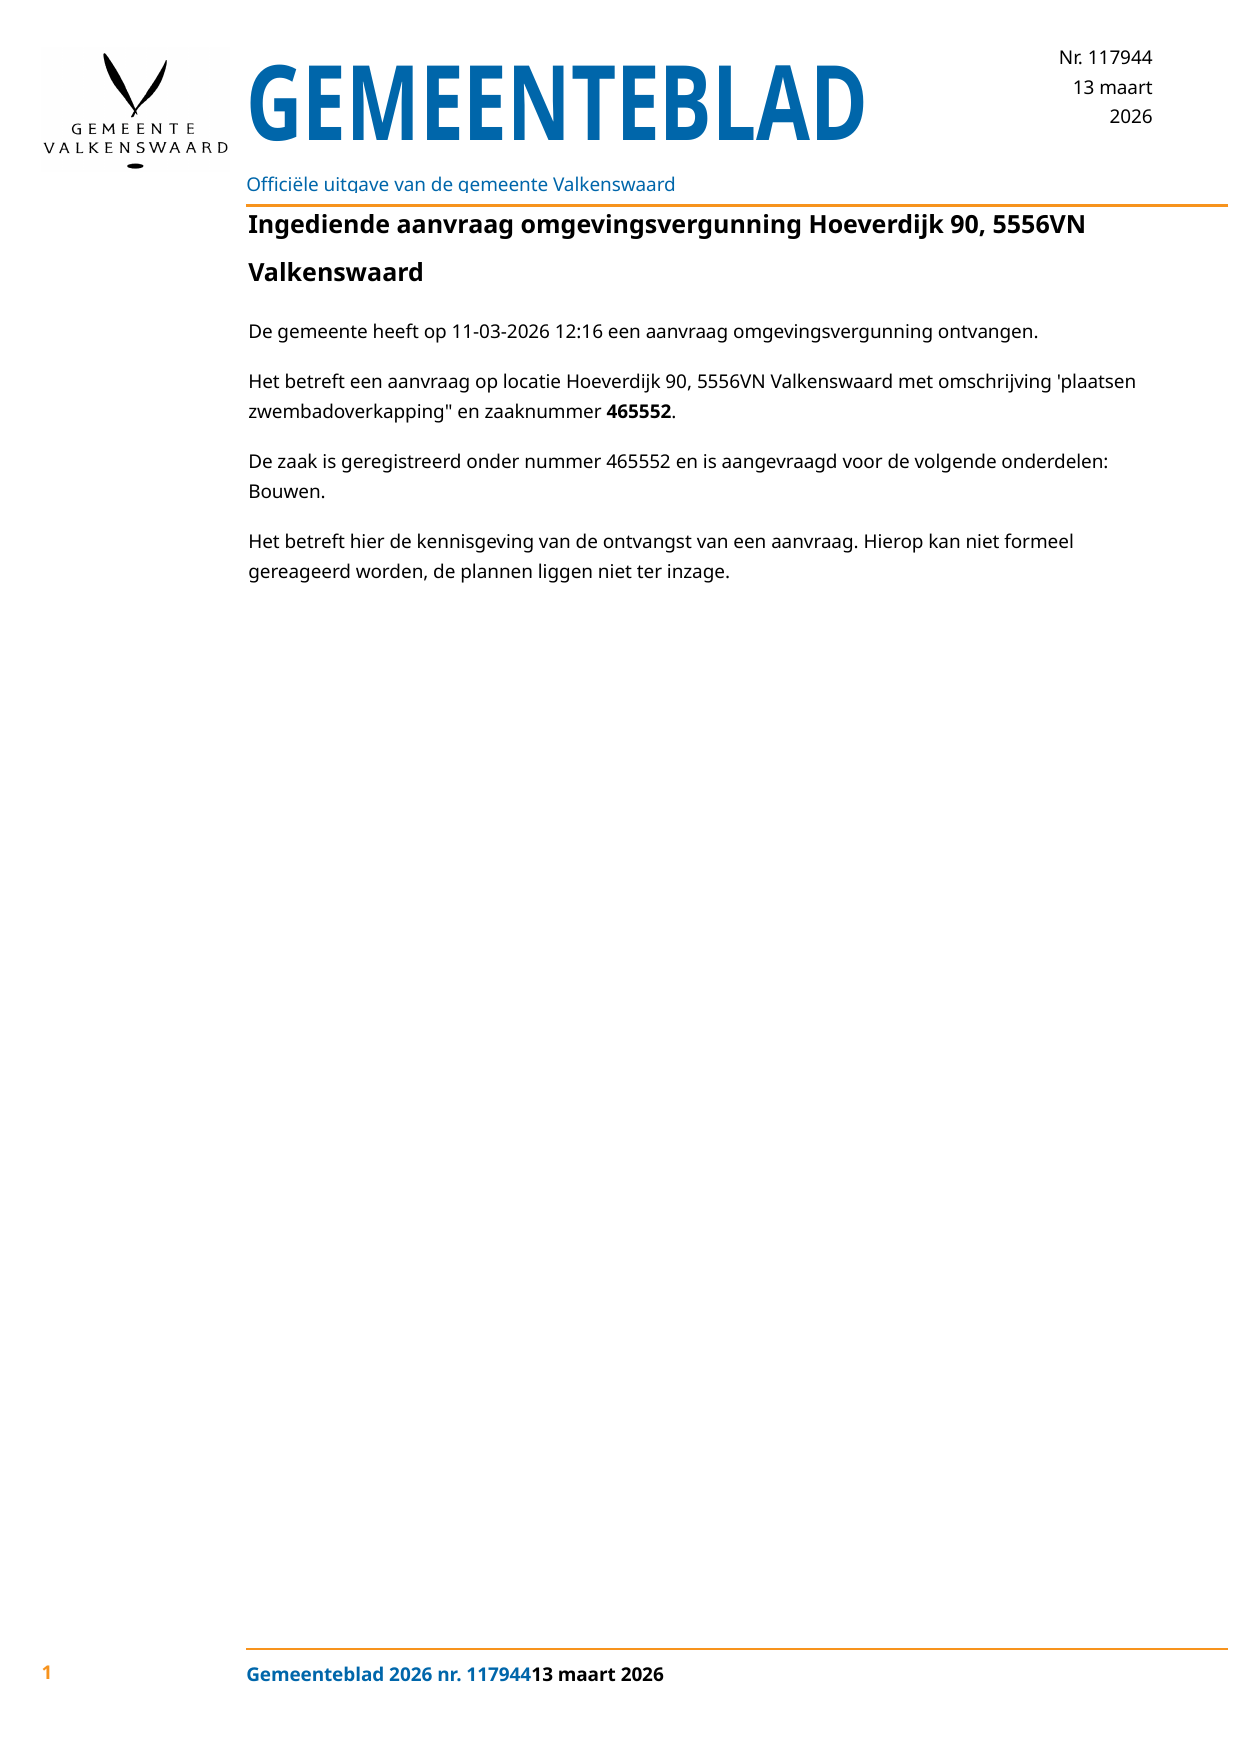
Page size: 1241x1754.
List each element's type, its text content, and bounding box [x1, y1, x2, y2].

text Het betreft een aanvraag op locatie Hoeverdijk 90, 5556VN Valkenswaard met omschrijving 'plaatsen zwembadoverkapping" en zaaknummer 465552. [248, 368, 1152, 424]
text Ingediende aanvraag omgevingsvergunning Hoeverdijk 90, 5556VN Valkenswaard [248, 207, 1152, 288]
picture [41, 47, 231, 172]
text Het betreft hier de kennisgeving van de ontvangst van een aanvraag. Hierop kan niet formeel gereageerd worden, de plannen liggen niet ter inzage. [248, 528, 1152, 584]
text De zaak is geregistreerd onder nummer 465552 en is aangevraagd voor de volgende onderdelen: Bouwen. [248, 448, 1152, 504]
text De gemeente heeft op 11-03-2026 12:16 een aanvraag omgevingsvergunning ontvangen. [248, 318, 1152, 344]
